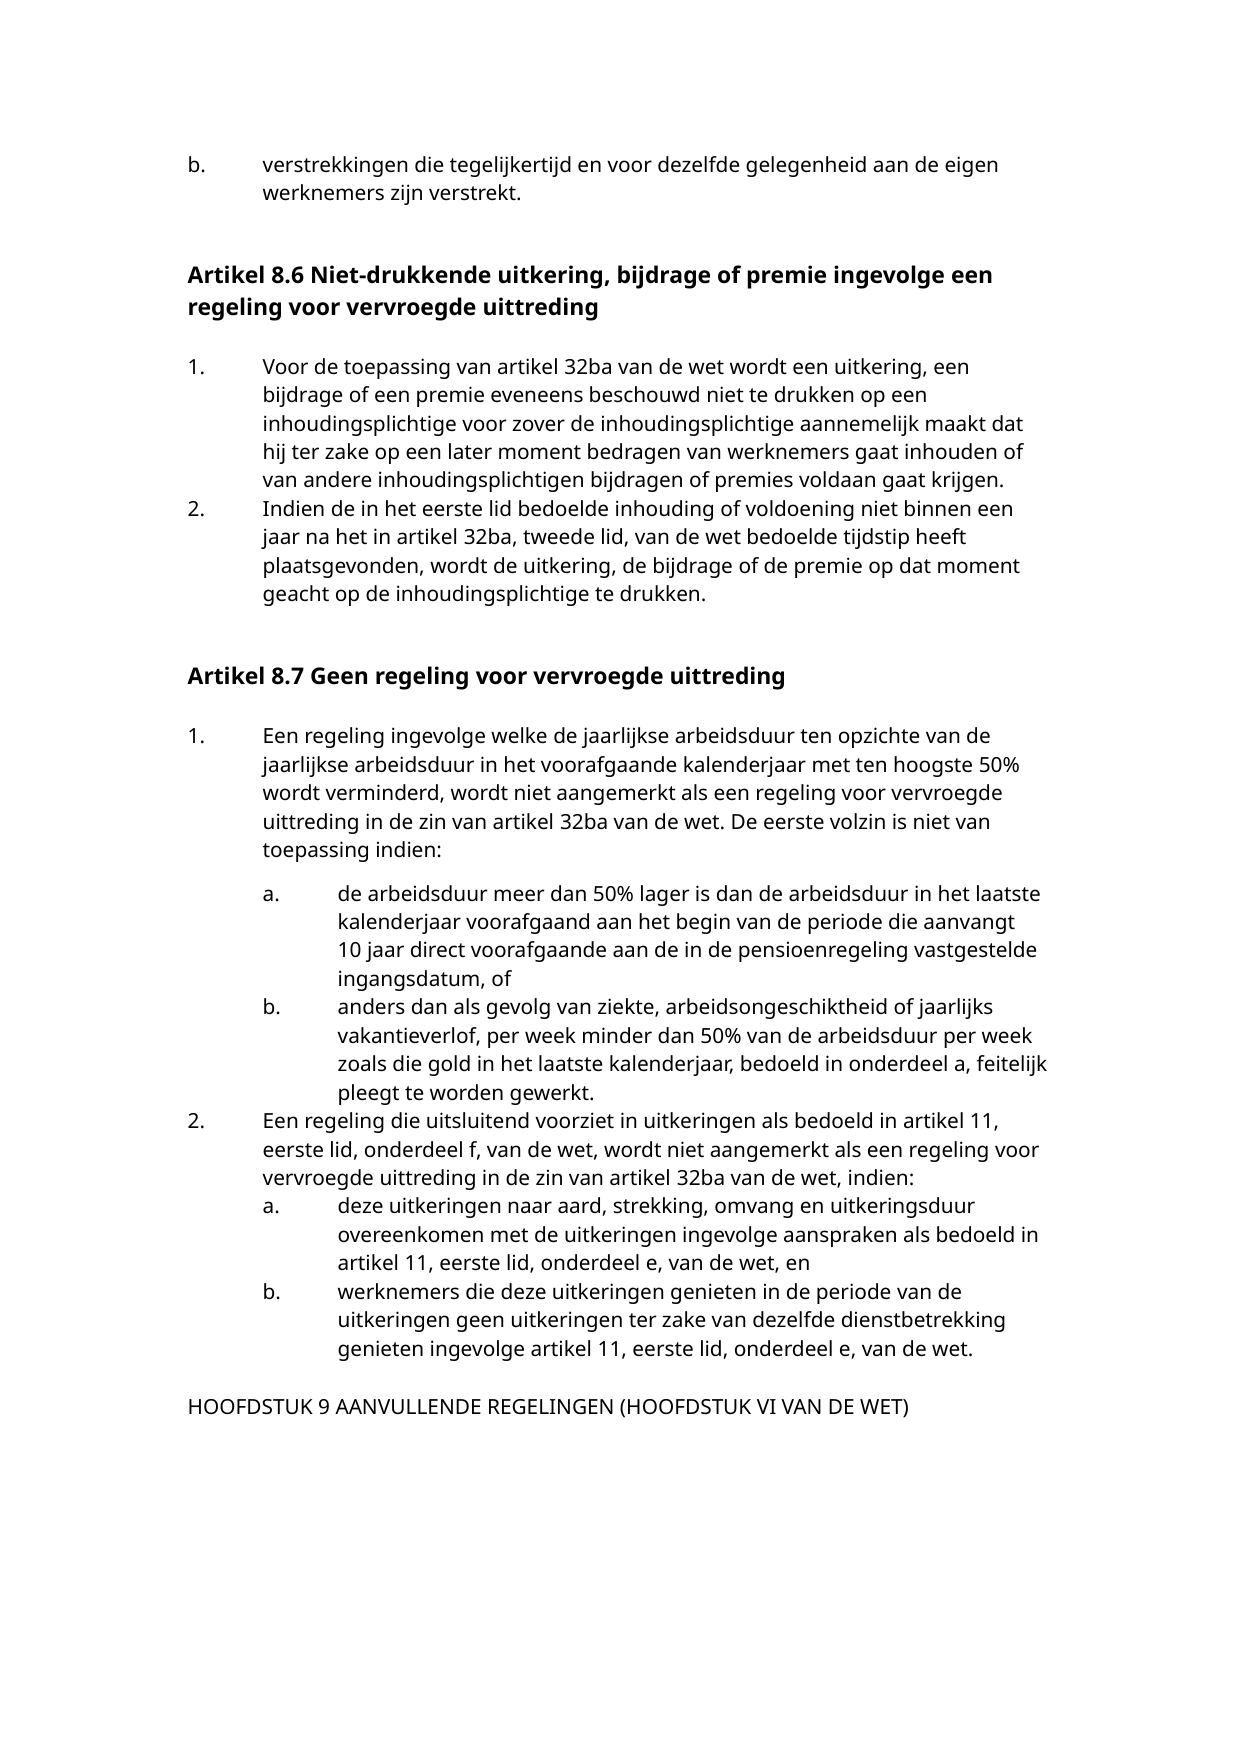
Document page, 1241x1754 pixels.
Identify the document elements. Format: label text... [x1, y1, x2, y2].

subtitle Artikel 8.6 Niet-drukkende uitkering, bijdrage of premie ingevolge een regeling voor vervroegde uittreding [187, 259, 1053, 322]
list Een regeling die uitsluitend voorziet in uitkeringen als bedoeld in artikel 11, eerste lid, onderdeel f, van de wet, wordt niet aangemerkt als een regeling voor vervroegde uittreding in de zin van artikel 32ba van de wet, indien: [187, 1106, 1053, 1192]
subtitle HOOFDSTUK 9 AANVULLENDE REGELINGEN (HOOFDSTUK VI VAN DE WET) [187, 1392, 1053, 1421]
list Een regeling ingevolge welke de jaarlijkse arbeidsduur ten opzichte van de jaarlijkse arbeidsduur in het voorafgaande kalenderjaar met ten hoogste 50% wordt verminderd, wordt niet aangemerkt als een regeling voor vervroegde uittreding in de zin van artikel 32ba van de wet. De eerste volzin is niet van toepassing indien: [187, 722, 1053, 864]
list werknemers die deze uitkeringen genieten in de periode van de uitkeringen geen uitkeringen ter zake van dezelfde dienstbetrekking genieten ingevolge artikel 11, eerste lid, onderdeel e, van de wet. [262, 1277, 1053, 1362]
list verstrekkingen die tegelijkertijd en voor dezelfde gelegenheid aan de eigen werknemers zijn verstrekt. [187, 150, 1053, 207]
subtitle Artikel 8.7 Geen regeling voor vervroegde uittreding [187, 660, 1053, 692]
list Voor de toepassing van artikel 32ba van de wet wordt een uitkering, een bijdrage of een premie eveneens beschouwd niet te drukken op een inhoudingsplichtige voor zover de inhoudingsplichtige aannemelijk maakt dat hij ter zake op een later moment bedragen van werknemers gaat inhouden of van andere inhoudingsplichtigen bijdragen of premies voldaan gaat krijgen. [187, 352, 1053, 494]
list de arbeidsduur meer dan 50% lager is dan de arbeidsduur in het laatste kalenderjaar voorafgaand aan het begin van de periode die aanvangt 10 jaar direct voorafgaande aan de in de pensioenregeling vastgestelde ingangsdatum, of [262, 879, 1053, 992]
list deze uitkeringen naar aard, strekking, omvang en uitkeringsduur overeenkomen met de uitkeringen ingevolge aanspraken als bedoeld in artikel 11, eerste lid, onderdeel e, van de wet, en [262, 1192, 1053, 1277]
list anders dan als gevolg van ziekte, arbeidsongeschiktheid of jaarlijks vakantieverlof, per week minder dan 50% van de arbeidsduur per week zoals die gold in het laatste kalenderjaar, bedoeld in onderdeel a, feitelijk pleegt te worden gewerkt. [262, 992, 1053, 1106]
list Indien de in het eerste lid bedoelde inhouding of voldoening niet binnen een jaar na het in artikel 32ba, tweede lid, van de wet bedoelde tijdstip heeft plaatsgevonden, wordt de uitkering, de bijdrage of de premie op dat moment geacht op de inhoudingsplichtige te drukken. [187, 494, 1053, 608]
